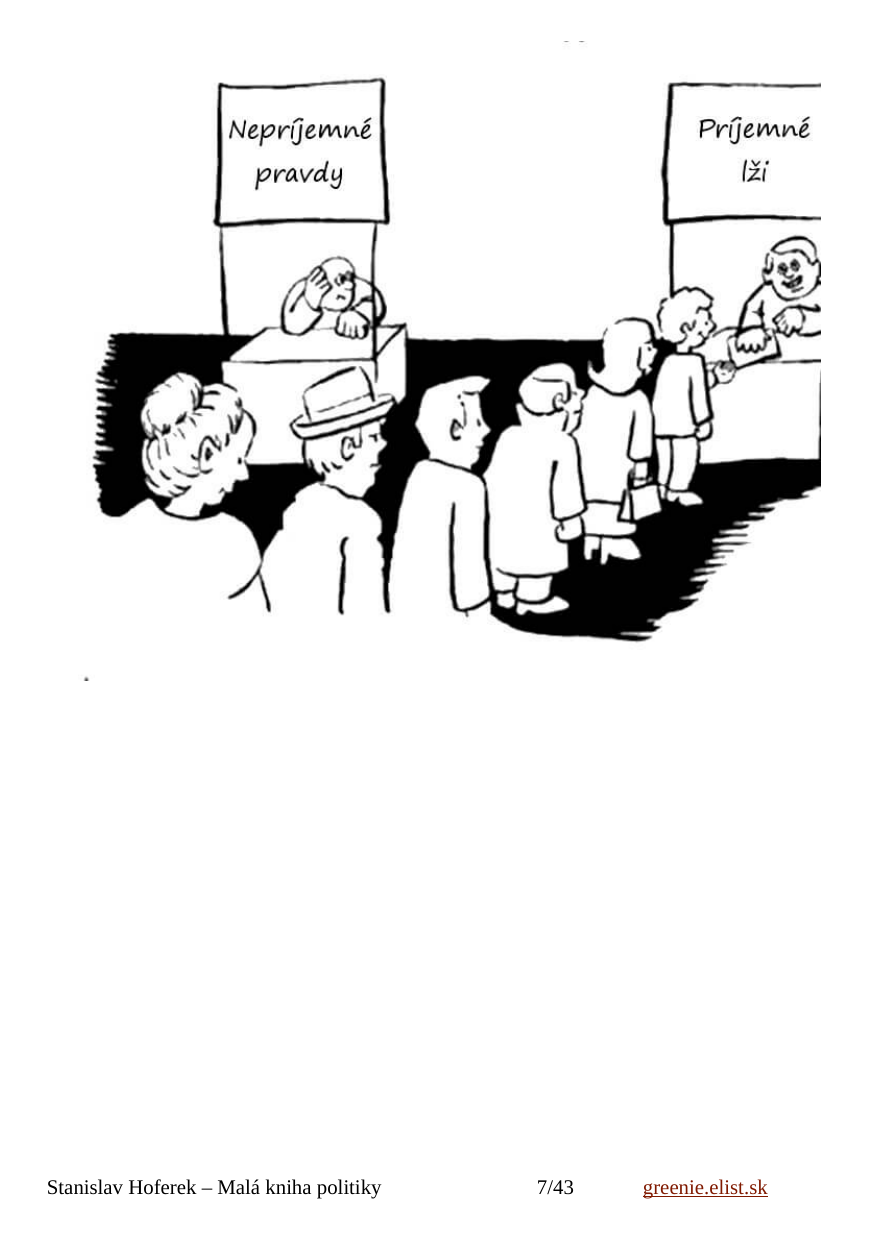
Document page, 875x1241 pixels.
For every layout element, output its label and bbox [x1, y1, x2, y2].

picture [53, 41, 821, 681]
